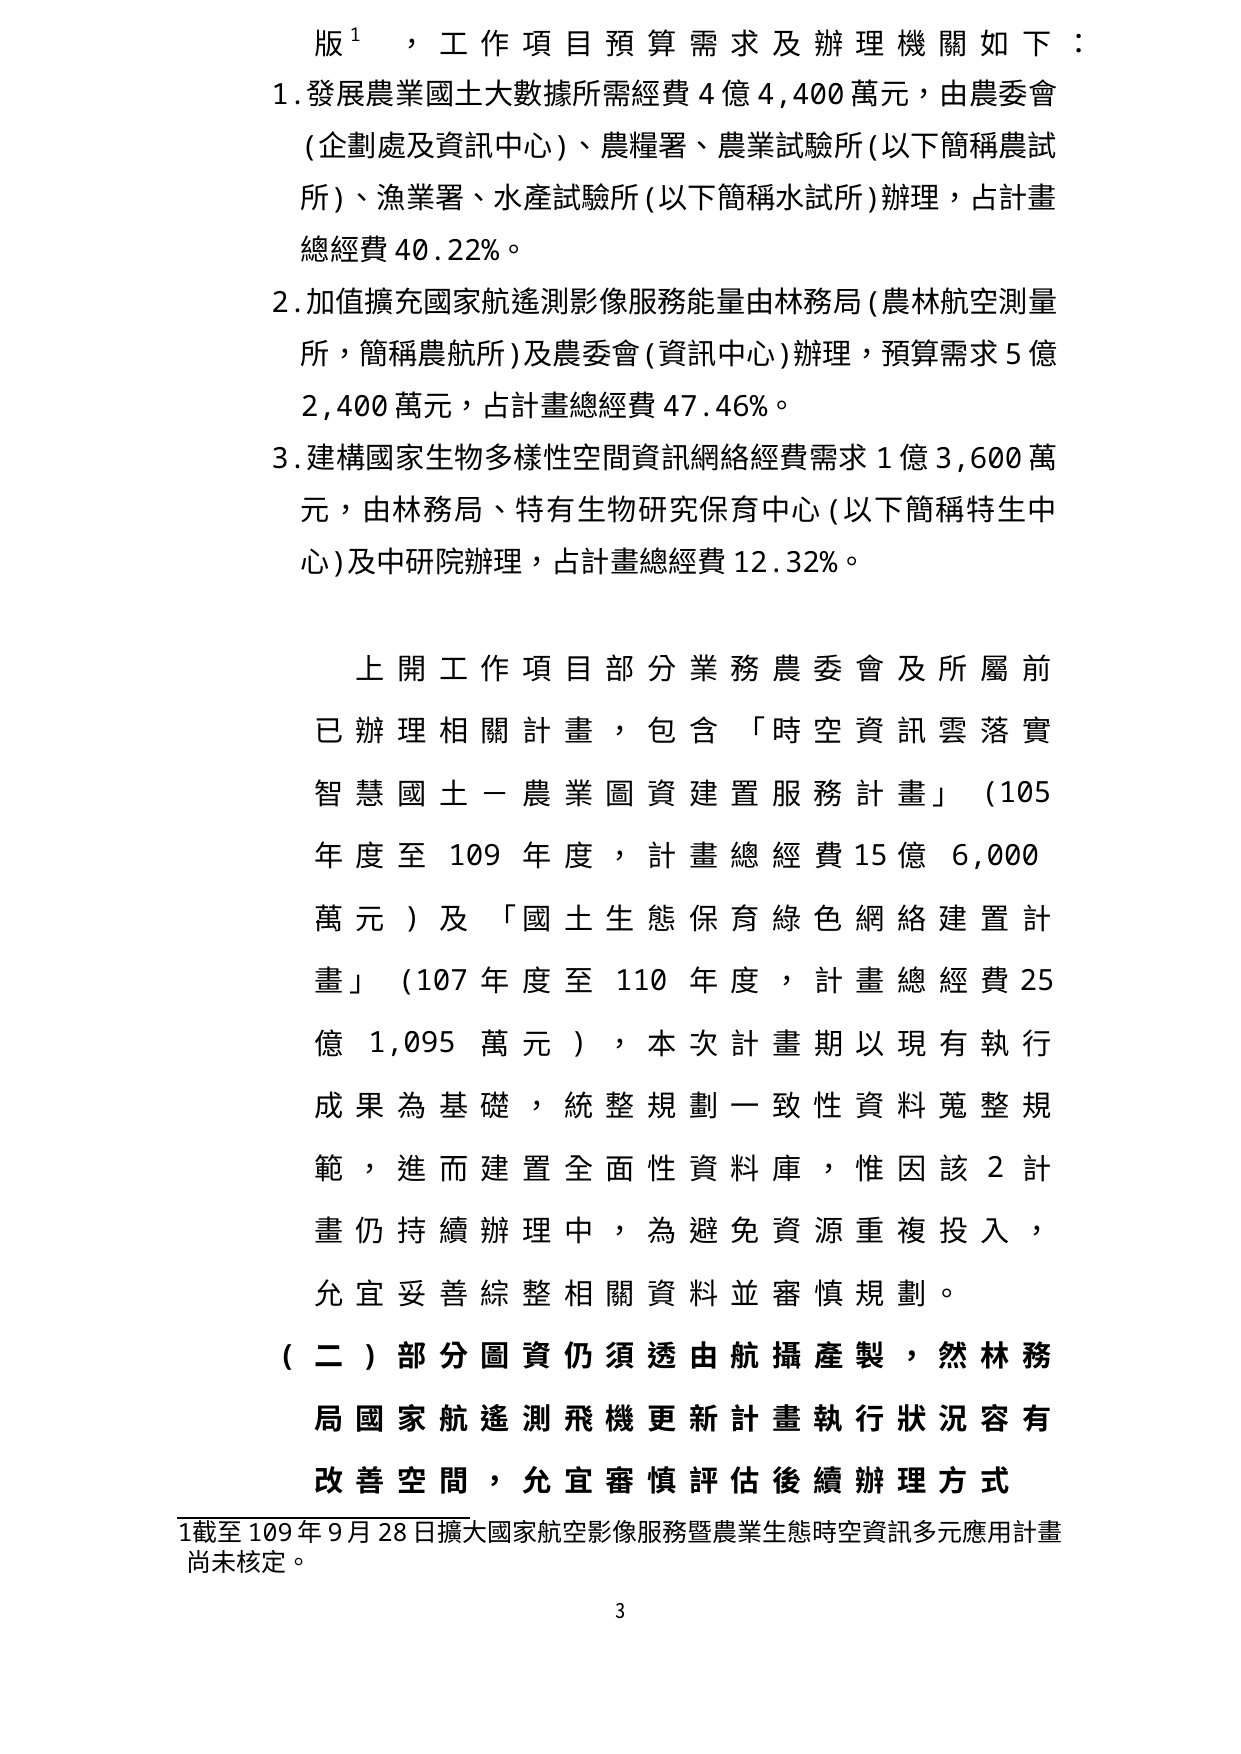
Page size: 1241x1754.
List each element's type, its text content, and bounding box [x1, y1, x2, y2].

text 2.加值擴充國家航遙測影像服務能量由林務局(農林航空測量所，簡稱農航所)及農委會(資訊中心)辦理，預算需求5億2,400萬元，占計畫總經費47.46%。 [271, 271, 1058, 427]
text (二)部分圖資仍須透由航攝產製，然林務局國家航遙測飛機更新計畫執行狀況容有改善空間，允宜審慎評估後續辦理方式 [242, 1312, 1058, 1500]
text 截至109年9月28日擴大國家航空影像服務暨農業生態時空資訊多元應用計畫尚未核定。 [177, 1518, 1063, 1577]
text 1.發展農業國土大數據所需經費4億4,400萬元，由農委會(企劃處及資訊中心)、農糧署、農業試驗所(以下簡稱農試所)、漁業署、水產試驗所(以下簡稱水試所)辦理，占計畫總經費40.22%。 [271, 62, 1058, 271]
text 3.建構國家生物多樣性空間資訊網絡經費需求1億3,600萬元，由林務局、特有生物研究保育中心(以下簡稱特生中心)及中研院辦理，占計畫總經費12.32%。 [271, 427, 1058, 583]
text 依據擴大國家航空影像服務暨農業生態時空資訊多元應用計畫109年8月修訂版，工作項目預算需求及辦理機關如下： [271, 0, 1058, 62]
text 上開工作項目部分業務農委會及所屬前已辦理相關計畫，包含「時空資訊雲落實智慧國土－農業圖資建置服務計畫」(105年度至109年度，計畫總經費15億6,000萬元)及「國土生態保育綠色網絡建置計畫」(107年度至110年度，計畫總經費25億1,095萬元)，本次計畫期以現有執行成果為基礎，統整規劃一致性資料蒐整規範，進而建置全面性資料庫，惟因該2計畫仍持續辦理中，為避免資源重複投入，允宜妥善綜整相關資料並審慎規劃。 [271, 625, 1058, 1312]
